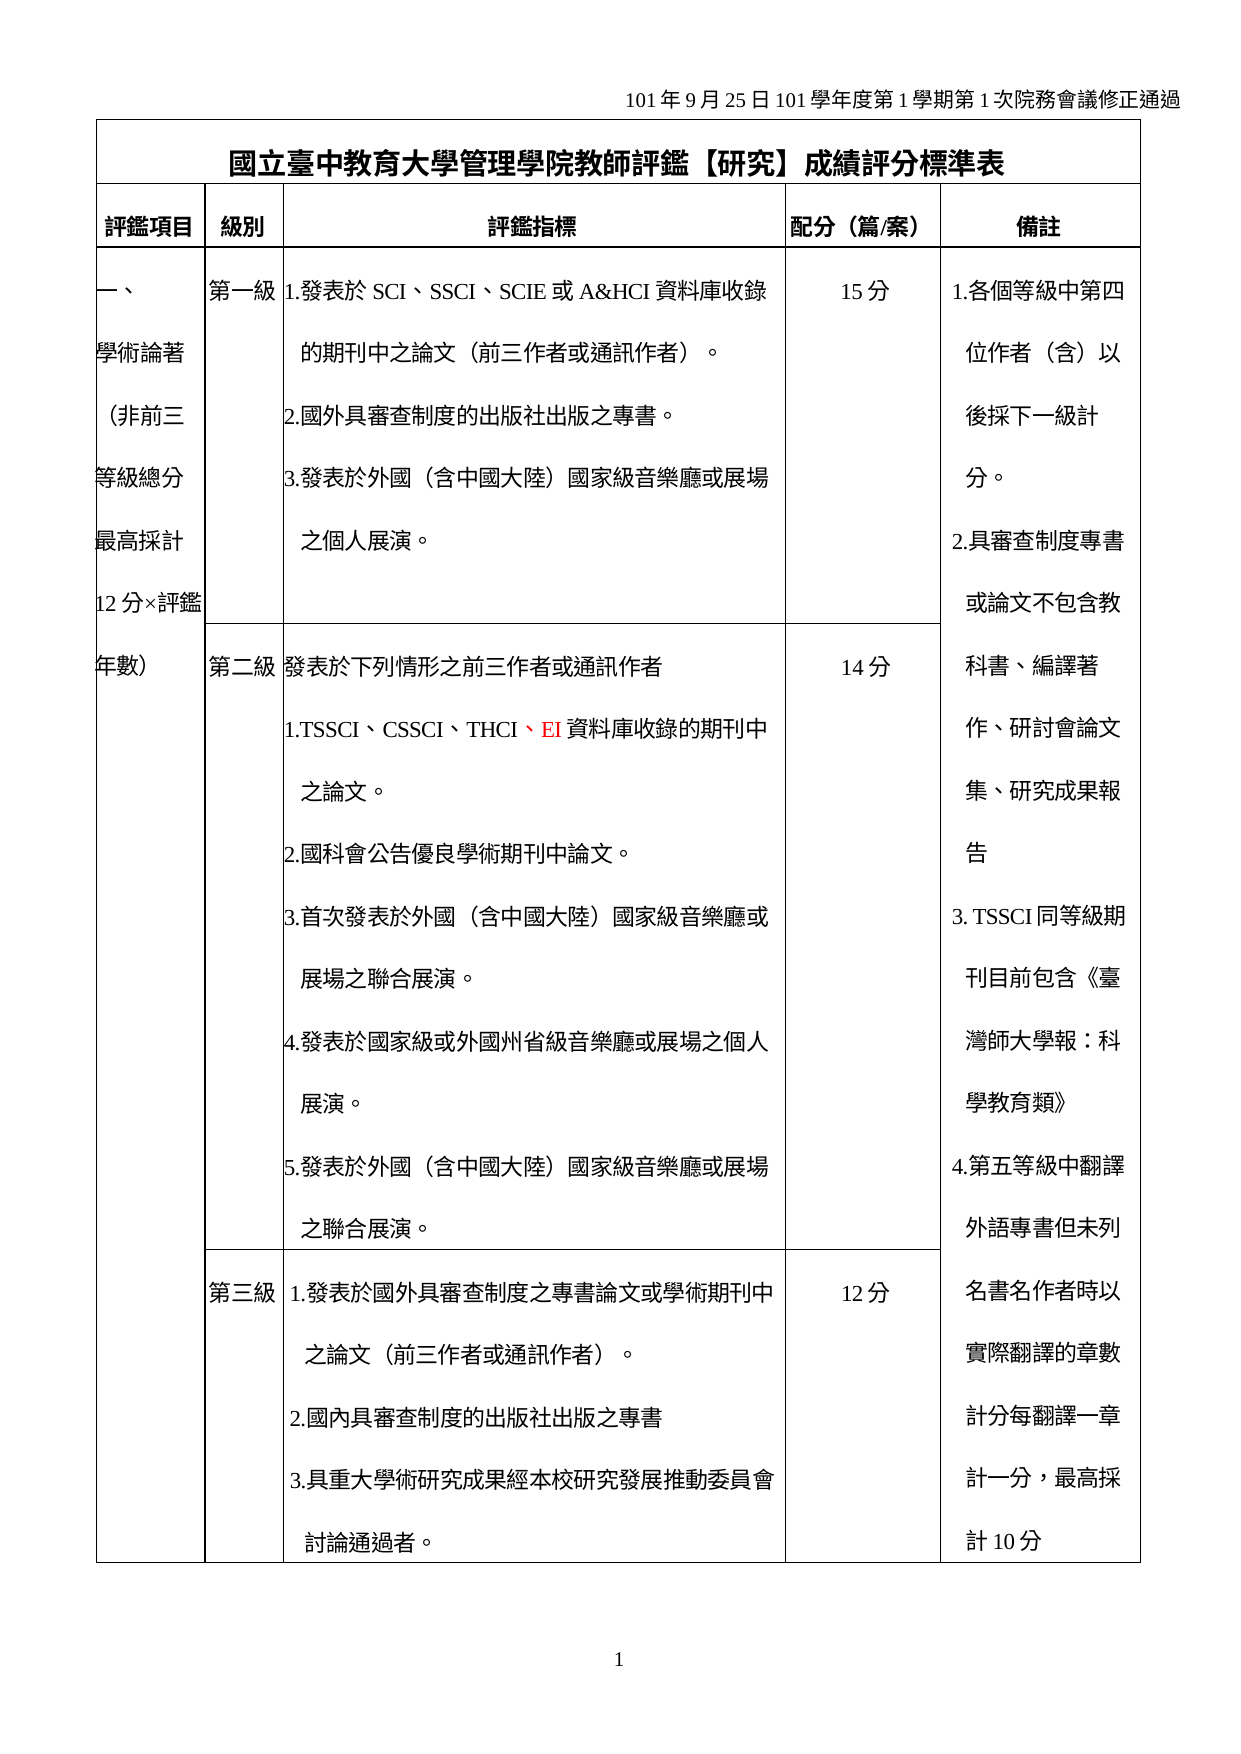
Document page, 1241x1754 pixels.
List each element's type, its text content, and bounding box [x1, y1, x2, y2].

table_cell 配分（篇/案） [786, 184, 940, 246]
table_header 國立臺中教育大學管理學院教師評鑑【研究】成績評分標準表 [97, 120, 1140, 183]
table_cell 12分 [786, 1250, 940, 1562]
table_cell 一、 學術論著 （非前三等級總分最高採計12分×評鑑年數） [97, 248, 204, 1562]
table_cell 評鑑指標 [284, 184, 785, 246]
table_cell 第三級 [206, 1250, 283, 1562]
table_cell 評鑑項目 [97, 184, 204, 246]
table_cell 第一級 [206, 248, 283, 622]
table_cell 14分 [786, 624, 940, 1248]
table_cell 1.發表於SCI、SSCI、SCIE或A&HCI資料庫收錄的期刊中之論文（前三作者或通訊作者）。 2.國外具審查制度的出版社出版之專書。 3.發表於外國（含中國大陸）國家級音樂廳或展場之個人展演。 [284, 248, 785, 622]
text 101年9月25日101學年度第1學期第1次院務會議修正通過 [112, 57, 1181, 119]
table_cell 備註 [941, 184, 1140, 246]
table_cell 發表於下列情形之前三作者或通訊作者 1.TSSCI、CSSCI、THCI、EI資料庫收錄的期刊中之論文。 2.國科會公告優良學術期刊中論文。 3.首次發表於外國（含中國大陸）國家級音樂廳或展場之聯合展演。 4.發表於國家級或外國州省級音樂廳或展場之個人展演。 5.發表於外國（含中國大陸）國家級音樂廳或展場之聯合展演。 [284, 624, 785, 1248]
table_cell 1.各個等級中第四位作者（含）以後採下一級計分。 2.具審查制度專書或論文不包含教科書、編譯著作、研討會論文集、研究成果報告 3. TSSCI同等級期刊目前包含《臺灣師大學報：科學教育類》 4.第五等級中翻譯外語專書但未列名書名作者時以實際翻譯的章數計分每翻譯一章計一分，最高採計10分 [941, 248, 1140, 1562]
table_cell 1.發表於國外具審查制度之專書論文或學術期刊中之論文（前三作者或通訊作者）。 2.國內具審查制度的出版社出版之專書 3.具重大學術研究成果經本校研究發展推動委員會討論通過者。 [284, 1250, 785, 1562]
table_cell 第二級 [206, 624, 283, 1248]
table_cell 級別 [206, 184, 283, 246]
table_cell 15分 [786, 248, 940, 622]
